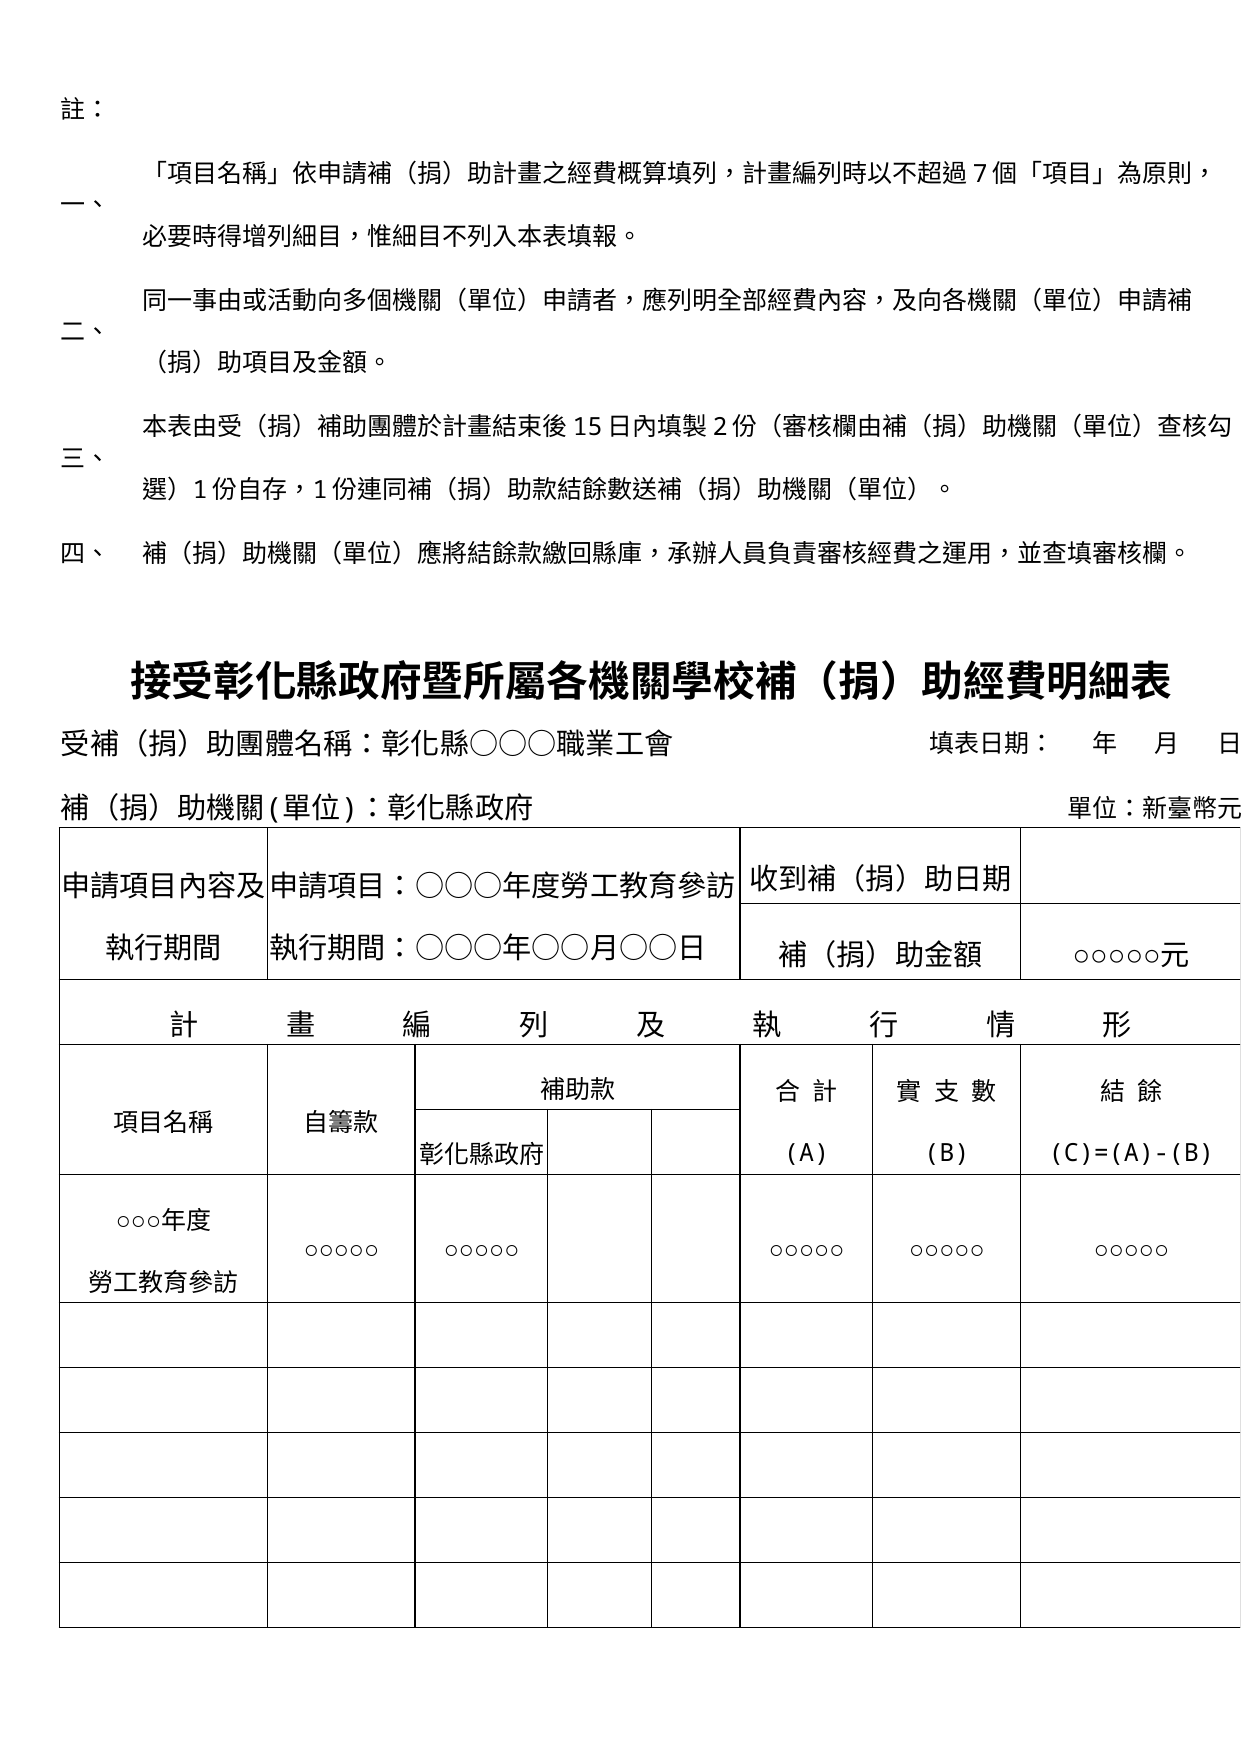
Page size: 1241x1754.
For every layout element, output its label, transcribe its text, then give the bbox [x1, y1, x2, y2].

table_cell [60, 1368, 267, 1432]
table_cell [268, 1563, 414, 1627]
table_cell 同一事由或活動向多個機關（單位）申請者，應列明全部經費內容，及向各機關（單位）申請補（捐）助項目及金額。 [142, 255, 1240, 382]
table_cell [1021, 1368, 1240, 1432]
table_cell 自籌款 [268, 1045, 414, 1174]
table_cell [268, 1303, 414, 1367]
table_cell 收到補（捐）助日期 [741, 828, 1020, 903]
table_cell [873, 1498, 1020, 1562]
table_cell [416, 1303, 547, 1367]
table_cell [741, 1368, 872, 1432]
table_cell 填表日期： 年 月 日 [773, 699, 1240, 763]
table_cell 受補（捐）助團體名稱：彰化縣○○○職業工會 [59, 699, 772, 763]
table_cell [652, 1175, 739, 1302]
table_cell [873, 1303, 1020, 1367]
table_cell 二、 [59, 255, 142, 382]
table_cell [548, 1110, 651, 1174]
table_cell [1021, 1498, 1240, 1562]
table_cell [1021, 1433, 1240, 1497]
table_cell ○○○○○ [416, 1175, 547, 1302]
table_cell [652, 1433, 739, 1497]
table_cell ○○○年度 勞工教育參訪 [60, 1175, 267, 1302]
table_cell [60, 1303, 267, 1367]
table_cell [548, 1563, 651, 1627]
table_cell [652, 1303, 739, 1367]
table_cell [873, 1368, 1020, 1432]
table_cell [741, 1433, 872, 1497]
table_cell [873, 1563, 1020, 1627]
table_cell 彰化縣政府 [416, 1110, 547, 1174]
table_cell 註： [59, 65, 1240, 128]
table_cell 四、 [59, 508, 142, 572]
table_cell [741, 1563, 872, 1627]
table_cell [548, 1498, 651, 1562]
table_cell 補（捐）助機關（單位）應將結餘款繳回縣庫，承辦人員負責審核經費之運用，並查填審核欄。 [142, 508, 1240, 572]
table_cell [548, 1368, 651, 1432]
table_cell [548, 1433, 651, 1497]
table_cell 補助款 [416, 1045, 739, 1109]
table_cell 單位：新臺幣元 [773, 763, 1240, 827]
table_cell [416, 1433, 547, 1497]
table_cell [873, 1433, 1020, 1497]
table_cell 補（捐）助機關(單位)：彰化縣政府 [59, 763, 772, 827]
table_cell [416, 1368, 547, 1432]
table_cell [652, 1498, 739, 1562]
table_header 接受彰化縣政府暨所屬各機關學校補（捐）助經費明細表 [59, 635, 1240, 699]
table_cell [416, 1498, 547, 1562]
table_cell 「項目名稱」依申請補（捐）助計畫之經費概算填列，計畫編列時以不超過7個「項目」為原則，必要時得增列細目，惟細目不列入本表填報。 [142, 129, 1240, 255]
table_cell [548, 1175, 651, 1302]
table_cell [741, 1303, 872, 1367]
table_cell [1021, 1303, 1240, 1367]
table_cell 一、 [59, 129, 142, 255]
table_cell [416, 1563, 547, 1627]
table_cell 申請項目內容及執行期間 [60, 828, 267, 979]
table_cell [652, 1563, 739, 1627]
table_cell 補（捐）助金額 [741, 904, 1020, 979]
table_cell [1021, 1563, 1240, 1627]
table_cell 三、 [59, 382, 142, 508]
table_cell [1021, 828, 1240, 903]
table_cell 本表由受（捐）補助團體於計畫結束後15日內填製2份（審核欄由補（捐）助機關（單位）查核勾選）1份自存，1份連同補（捐）助款結餘數送補（捐）助機關（單位）。 [142, 382, 1240, 508]
table_cell [652, 1110, 739, 1174]
table_cell 結 餘 (C)=(A)-(B) [1021, 1045, 1240, 1174]
table_cell ○○○○○元 [1021, 904, 1240, 979]
table_cell [268, 1498, 414, 1562]
table_cell ○○○○○ [741, 1175, 872, 1302]
table_cell 計 畫 編 列 及 執 行 情 形 [60, 980, 1240, 1044]
table_cell 申請項目：○○○年度勞工教育參訪 執行期間：○○○年○○月○○日 [268, 828, 739, 979]
table_cell 項目名稱 [60, 1045, 267, 1174]
table_cell [652, 1368, 739, 1432]
table_cell [268, 1368, 414, 1432]
table_cell 合 計 (A) [741, 1045, 872, 1174]
table_cell [60, 1498, 267, 1562]
table_cell [60, 1563, 267, 1627]
table_cell [268, 1433, 414, 1497]
table_cell ○○○○○ [1021, 1175, 1240, 1302]
table_cell ○○○○○ [268, 1175, 414, 1302]
table_cell 實 支 數 (B) [873, 1045, 1020, 1174]
table_cell [548, 1303, 651, 1367]
table_cell [741, 1498, 872, 1562]
table_cell [60, 1433, 267, 1497]
table_cell ○○○○○ [873, 1175, 1020, 1302]
